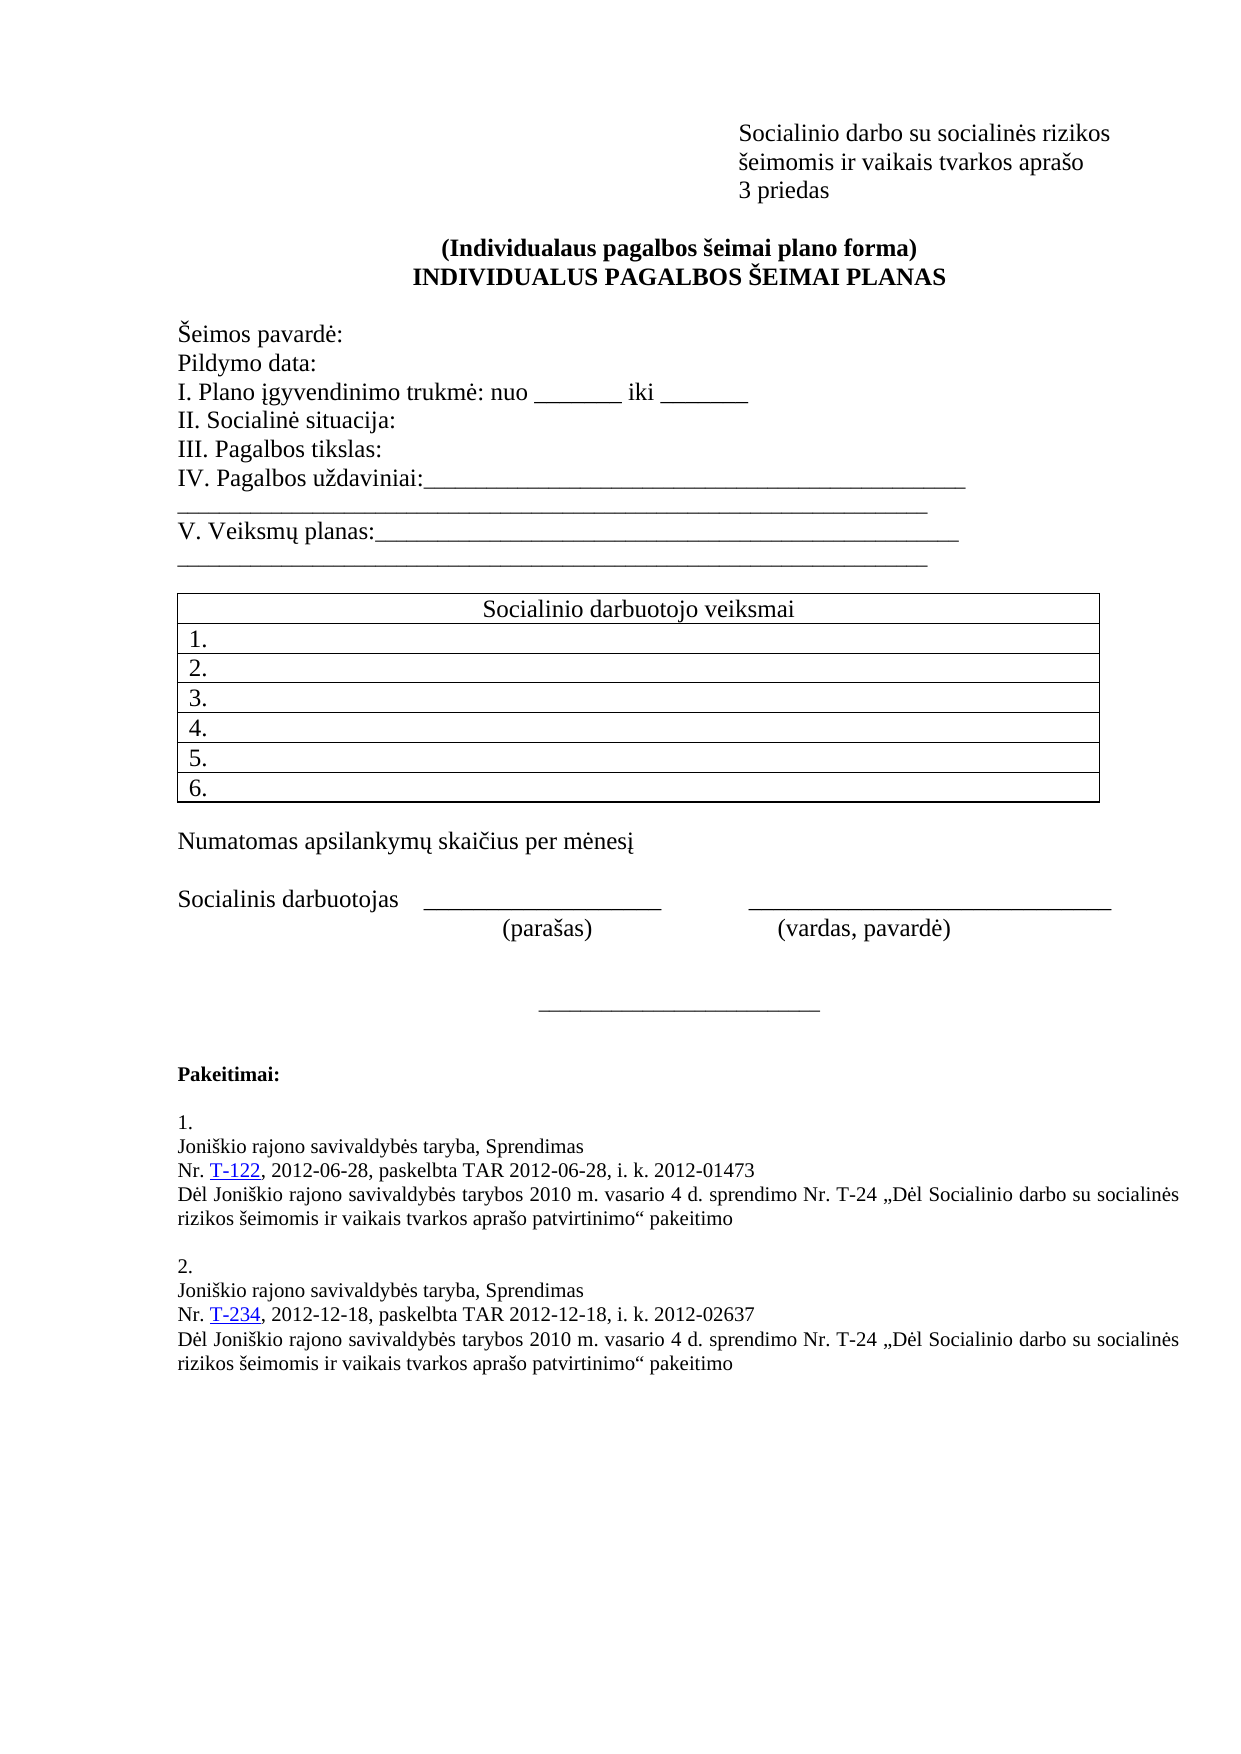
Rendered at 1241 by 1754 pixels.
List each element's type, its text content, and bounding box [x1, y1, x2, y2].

text šeimomis ir vaikais tvarkos aprašo [738, 147, 1181, 176]
text 3 priedas [738, 176, 1181, 204]
text ________________________________________________________________________ [177, 492, 1181, 516]
table_cell 2. [178, 654, 1099, 682]
text ________________________________________________________________________ [177, 545, 1181, 569]
table_header Socialinio darbuotojo veiksmai [178, 594, 1099, 623]
text Joniškio rajono savivaldybės taryba, Sprendimas [177, 1278, 1181, 1302]
table_cell 1. [178, 624, 1099, 652]
table_cell 5. [178, 743, 1099, 772]
text II. Socialinė situacija: [177, 406, 1181, 434]
text IV. Pagalbos uždaviniai:____________________________________________________ [177, 463, 1181, 492]
text Pakeitimai: [177, 1062, 1181, 1086]
text Socialinio darbo su socialinės rizikos [738, 118, 1181, 147]
table_cell 4. [178, 713, 1099, 742]
text INDIVIDUALUS PAGALBOS ŠEIMAI PLANAS [177, 262, 1181, 291]
text Socialinis darbuotojas ___________________ _____________________________ [177, 884, 1181, 913]
text Joniškio rajono savivaldybės taryba, Sprendimas [177, 1134, 1181, 1158]
text ___________________________ [177, 989, 1181, 1014]
table_cell 3. [178, 683, 1099, 712]
text Numatomas apsilankymų skaičius per mėnesį [177, 826, 1181, 855]
text (parašas) (vardas, pavardė) [177, 913, 1181, 941]
text (Individualaus pagalbos šeimai plano forma) [177, 233, 1181, 262]
table_cell 6. [178, 773, 1099, 801]
text Šeimos pavardė: [177, 319, 1181, 348]
text Pildymo data: [177, 348, 1181, 377]
text V. Veiksmų planas:________________________________________________________ [177, 516, 1181, 545]
text Dėl Joniškio rajono savivaldybės tarybos 2010 m. vasario 4 d. sprendimo Nr. T-24 „Dėl Socialinio darbo su socialinės rizikos šeimomis ir vaikais tvarkos aprašo patvirtinimo“ pakeitimo [177, 1326, 1181, 1374]
text I. Plano įgyvendinimo trukmė: nuo _______ iki _______ [177, 377, 1181, 406]
text 1. [177, 1110, 1181, 1134]
text Nr. T-122, 2012-06-28, paskelbta TAR 2012-06-28, i. k. 2012-01473 [177, 1158, 1181, 1182]
text 2. [177, 1254, 1181, 1278]
text III. Pagalbos tikslas: [177, 434, 1181, 463]
text Dėl Joniškio rajono savivaldybės tarybos 2010 m. vasario 4 d. sprendimo Nr. T-24 „Dėl Socialinio darbo su socialinės rizikos šeimomis ir vaikais tvarkos aprašo patvirtinimo“ pakeitimo [177, 1182, 1181, 1230]
text Nr. T-234, 2012-12-18, paskelbta TAR 2012-12-18, i. k. 2012-02637 [177, 1302, 1181, 1326]
